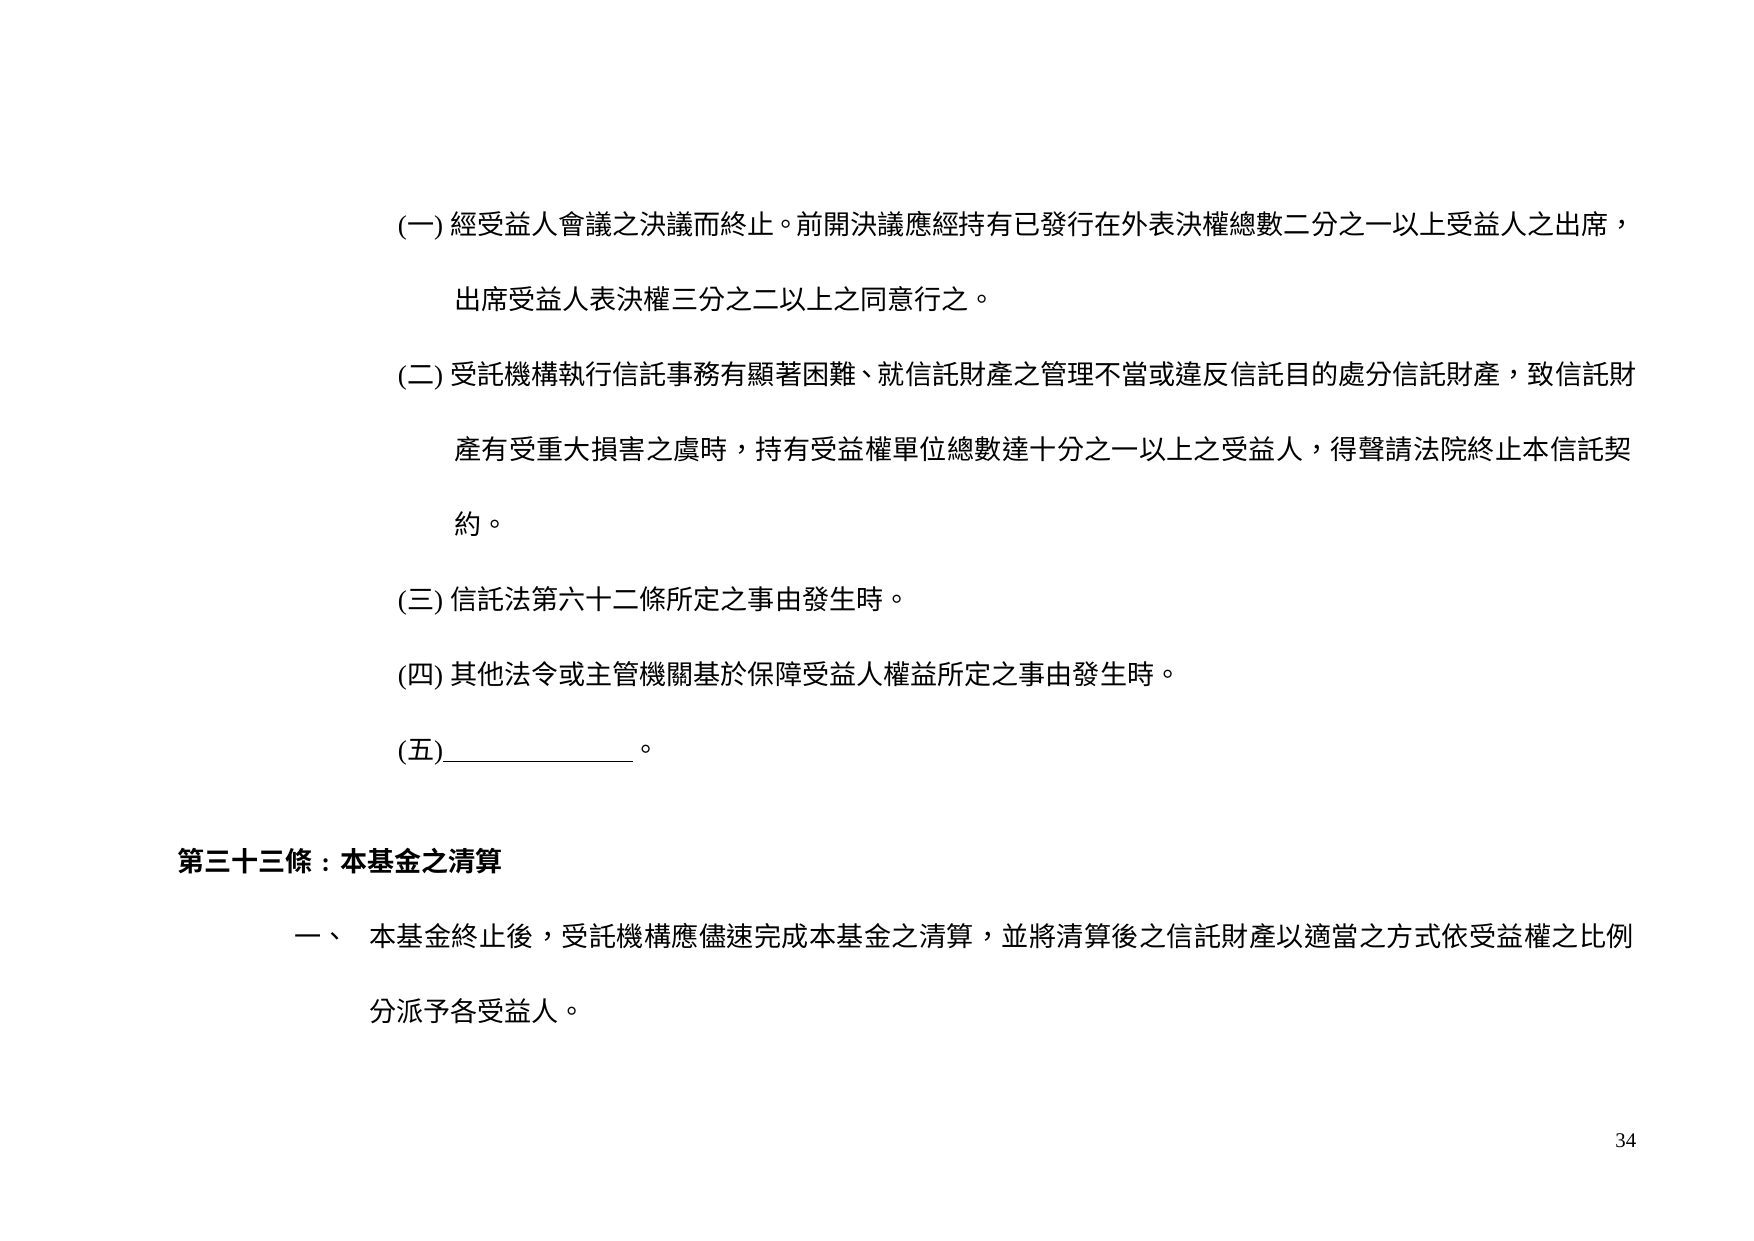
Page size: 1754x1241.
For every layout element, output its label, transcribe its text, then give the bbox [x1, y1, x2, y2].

text (四) 其他法令或主管機關基於保障受益人權益所定之事由發生時。 [398, 635, 1636, 710]
text (五) 。 [398, 710, 1636, 785]
list 本基金終止後，受託機構應儘速完成本基金之清算，並將清算後之信託財產以適當之方式依受益權之比例分派予各受益人。 [294, 897, 1636, 1047]
subtitle 第三十三條﹕本基金之清算 [177, 822, 1636, 897]
text (二) 受託機構執行信託事務有顯著困難、就信託財產之管理不當或違反信託目的處分信託財產，致信託財產有受重大損害之虞時，持有受益權單位總數達十分之一以上之受益人，得聲請法院終止本信託契約。 [398, 335, 1636, 560]
text (一) 經受益人會議之決議而終止。前開決議應經持有已發行在外表決權總數二分之一以上受益人之出席，出席受益人表決權三分之二以上之同意行之。 [398, 185, 1636, 335]
text (三) 信託法第六十二條所定之事由發生時。 [398, 560, 1636, 635]
